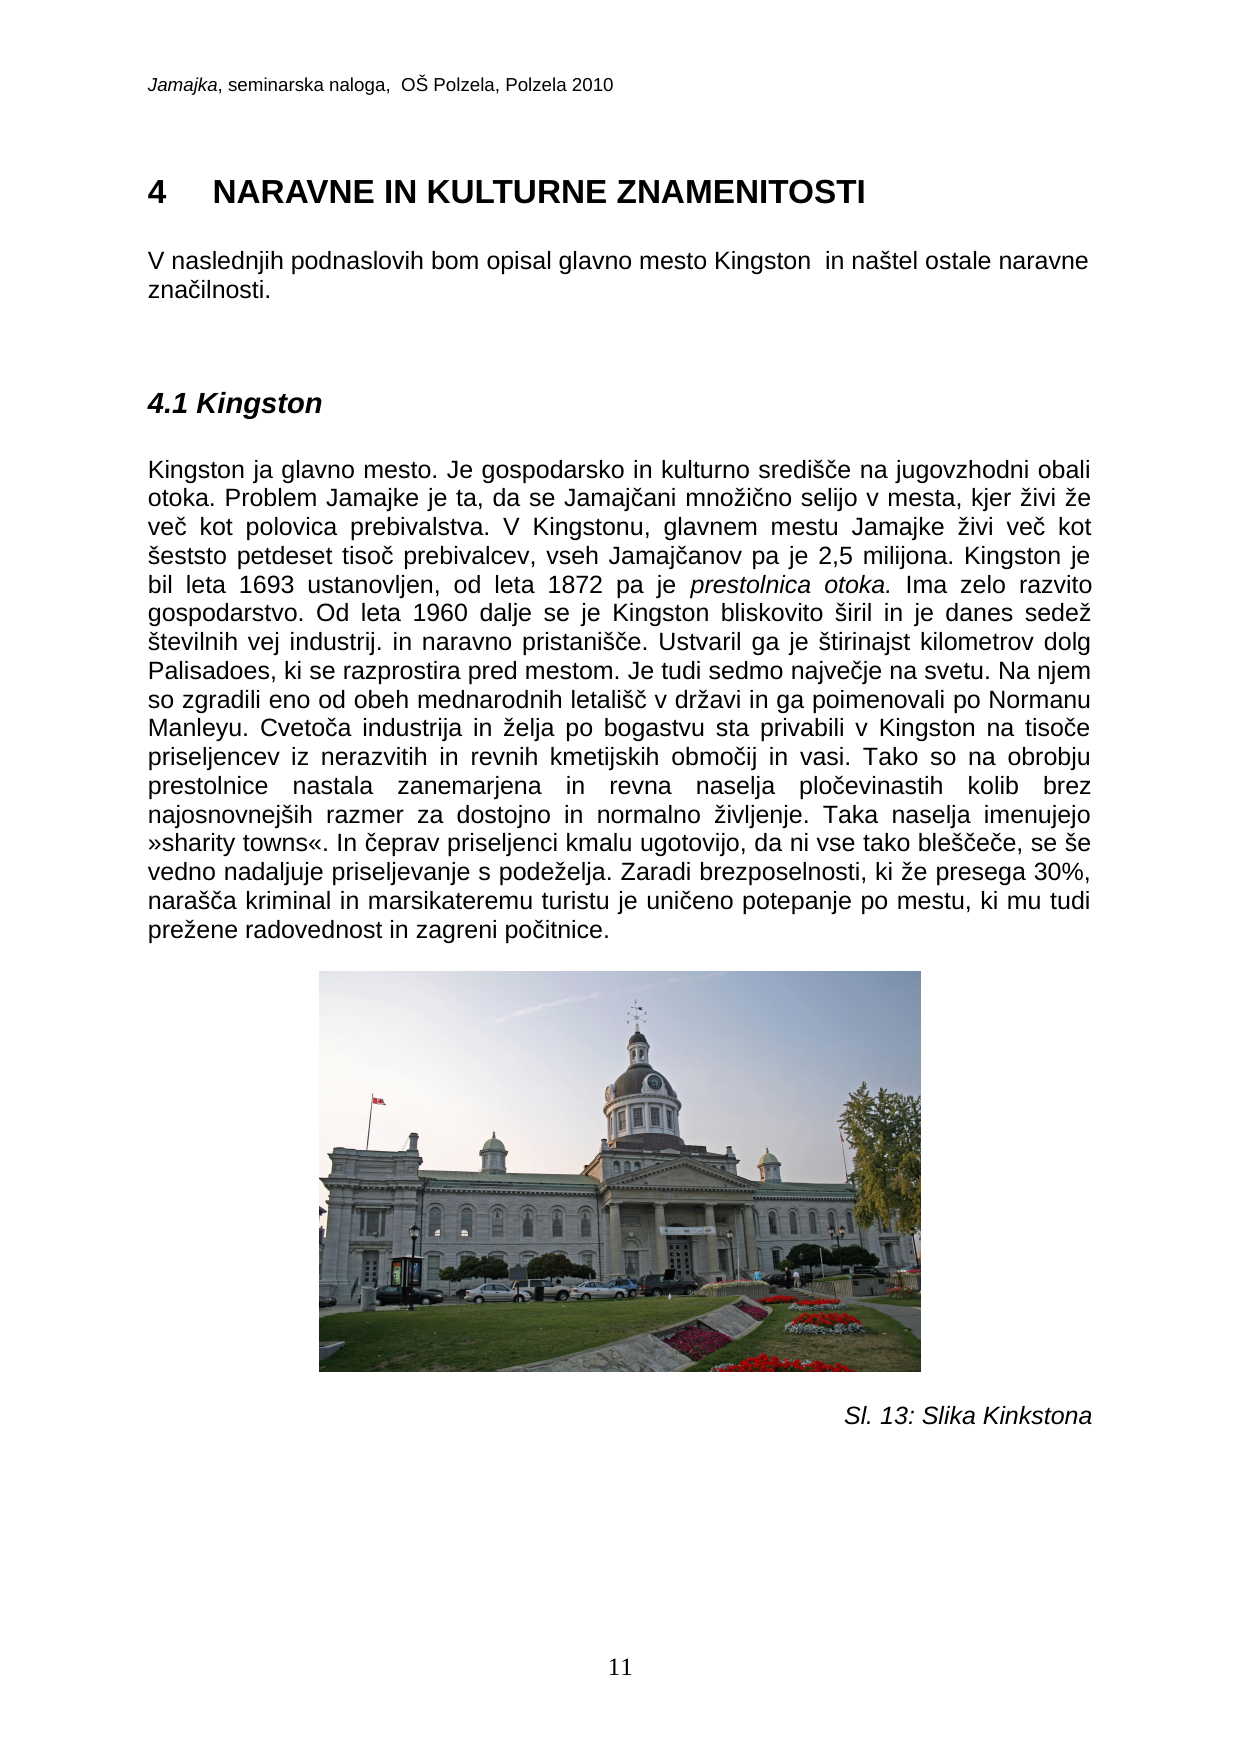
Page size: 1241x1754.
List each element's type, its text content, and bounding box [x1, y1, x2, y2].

text Kingston ja glavno mesto. Je gospodarsko in kulturno središče na jugovzhodni obali otoka. Problem Jamajke je ta, da se Jamajčani množično selijo v mesta, kjer živi že več kot polovica prebivalstva. V Kingstonu, glavnem mestu Jamajke živi več kot šeststo petdeset tisoč prebivalcev, vseh Jamajčanov pa je 2,5 milijona. Kingston je bil leta 1693 ustanovljen, od leta 1872 pa je prestolnica otoka. Ima zelo razvito gospodarstvo. Od leta 1960 dalje se je Kingston bliskovito širil in je danes sedež številnih vej industrij. in naravno pristanišče. Ustvaril ga je štirinajst kilometrov dolg Palisadoes, ki se razprostira pred mestom. Je tudi sedmo največje na svetu. Na njem so zgradili eno od obeh mednarodnih letališč v državi in ga poimenovali po Normanu Manleyu. Cvetoča industrija in želja po bogastvu sta privabili v Kingston na tisoče priseljencev iz nerazvitih in revnih kmetijskih območij in vasi. Tako so na obrobju prestolnice nastala zanemarjena in revna naselja pločevinastih kolib brez najosnovnejših razmer za dostojno in normalno življenje. Taka naselja imenujejo »sharity towns«. In čeprav priseljenci kmalu ugotovijo, da ni vse tako bleščeče, se še vedno nadaljuje priseljevanje s podeželja. Zaradi brezposelnosti, ki že presega 30%, narašča kriminal in marsikateremu turistu je uničeno potepanje po mestu, ki mu tudi prežene radovednost in zagreni počitnice. [148, 454, 1093, 943]
subtitle 4 NARAVNE IN KULTURNE ZNAMENITOSTI [148, 173, 1093, 211]
picture [319, 971, 921, 1372]
text Sl. 13: Slika Kinkstona [148, 1401, 1093, 1430]
text V naslednjih podnaslovih bom opisal glavno mesto Kingston in naštel ostale naravne značilnosti. [148, 246, 1093, 303]
subtitle 4.1 Kingston [148, 386, 1093, 419]
